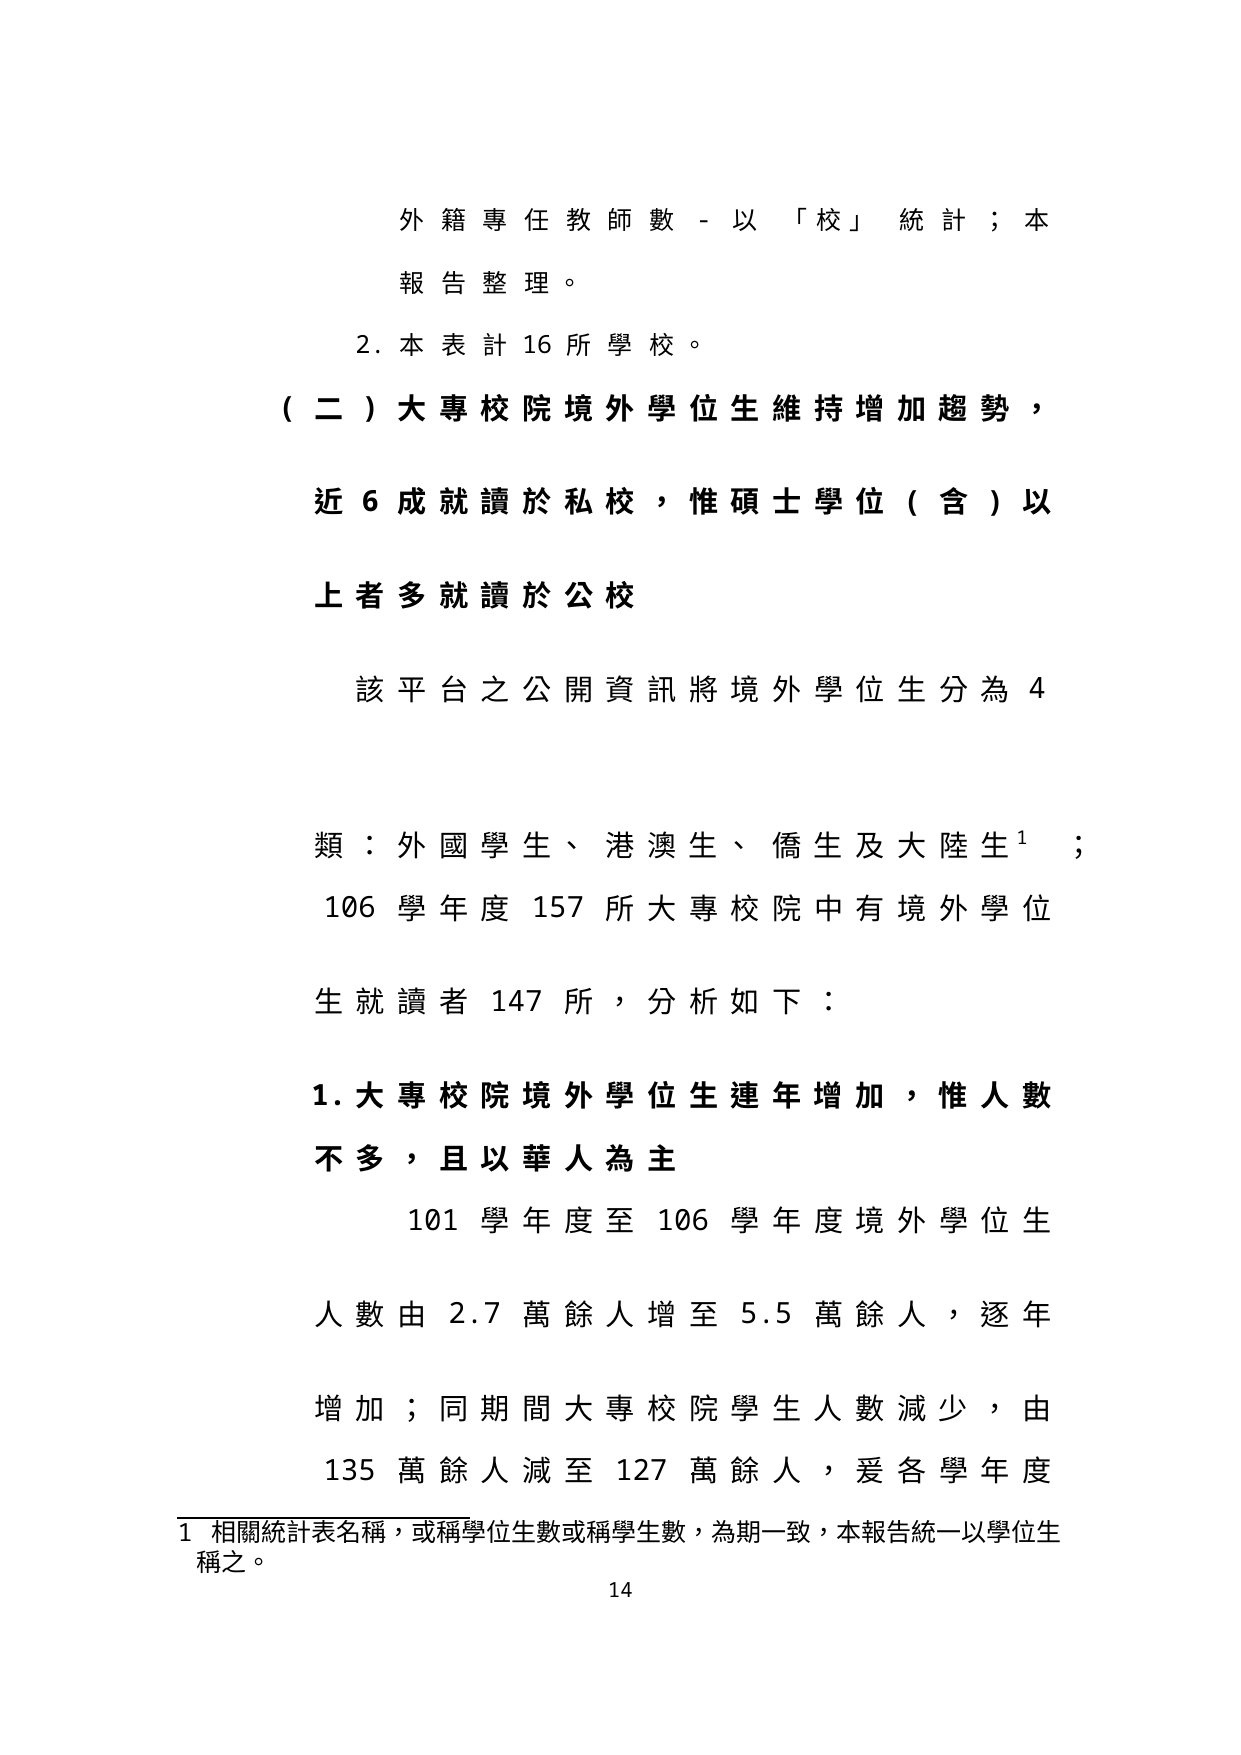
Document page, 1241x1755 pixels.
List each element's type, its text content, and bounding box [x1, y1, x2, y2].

text (二)大專校院境外學位生維持增加趨勢，近6成就讀於私校，惟碩士學位(含)以上者多就讀於公校 [242, 365, 1058, 615]
text 相關統計表名稱，或稱學位生數或稱學生數，為期一致，本報告統一以學位生稱之。 [177, 1518, 1063, 1577]
text 1.大專校院境外學位生連年增加，惟人數不多，且以華人為主 [271, 1052, 1058, 1177]
text 該平台之公開資訊將境外學位生分為4類：外國學生、港澳生、僑生及大陸生；106學年度157所大專校院中有境外學位生就讀者147所，分析如下： [271, 615, 1058, 1052]
text 101學年度至106學年度境外學位生人數由2.7萬餘人增至5.5萬餘人，逐年增加；同期間大專校院學生人數減少，由135萬餘人減至127萬餘人，爰各學年度 [301, 1177, 1058, 1490]
text 外籍專任教師數-以「校」統計；本報告整理。 [271, 177, 1058, 302]
text 2.本表計16所學校。 [334, 302, 1058, 365]
